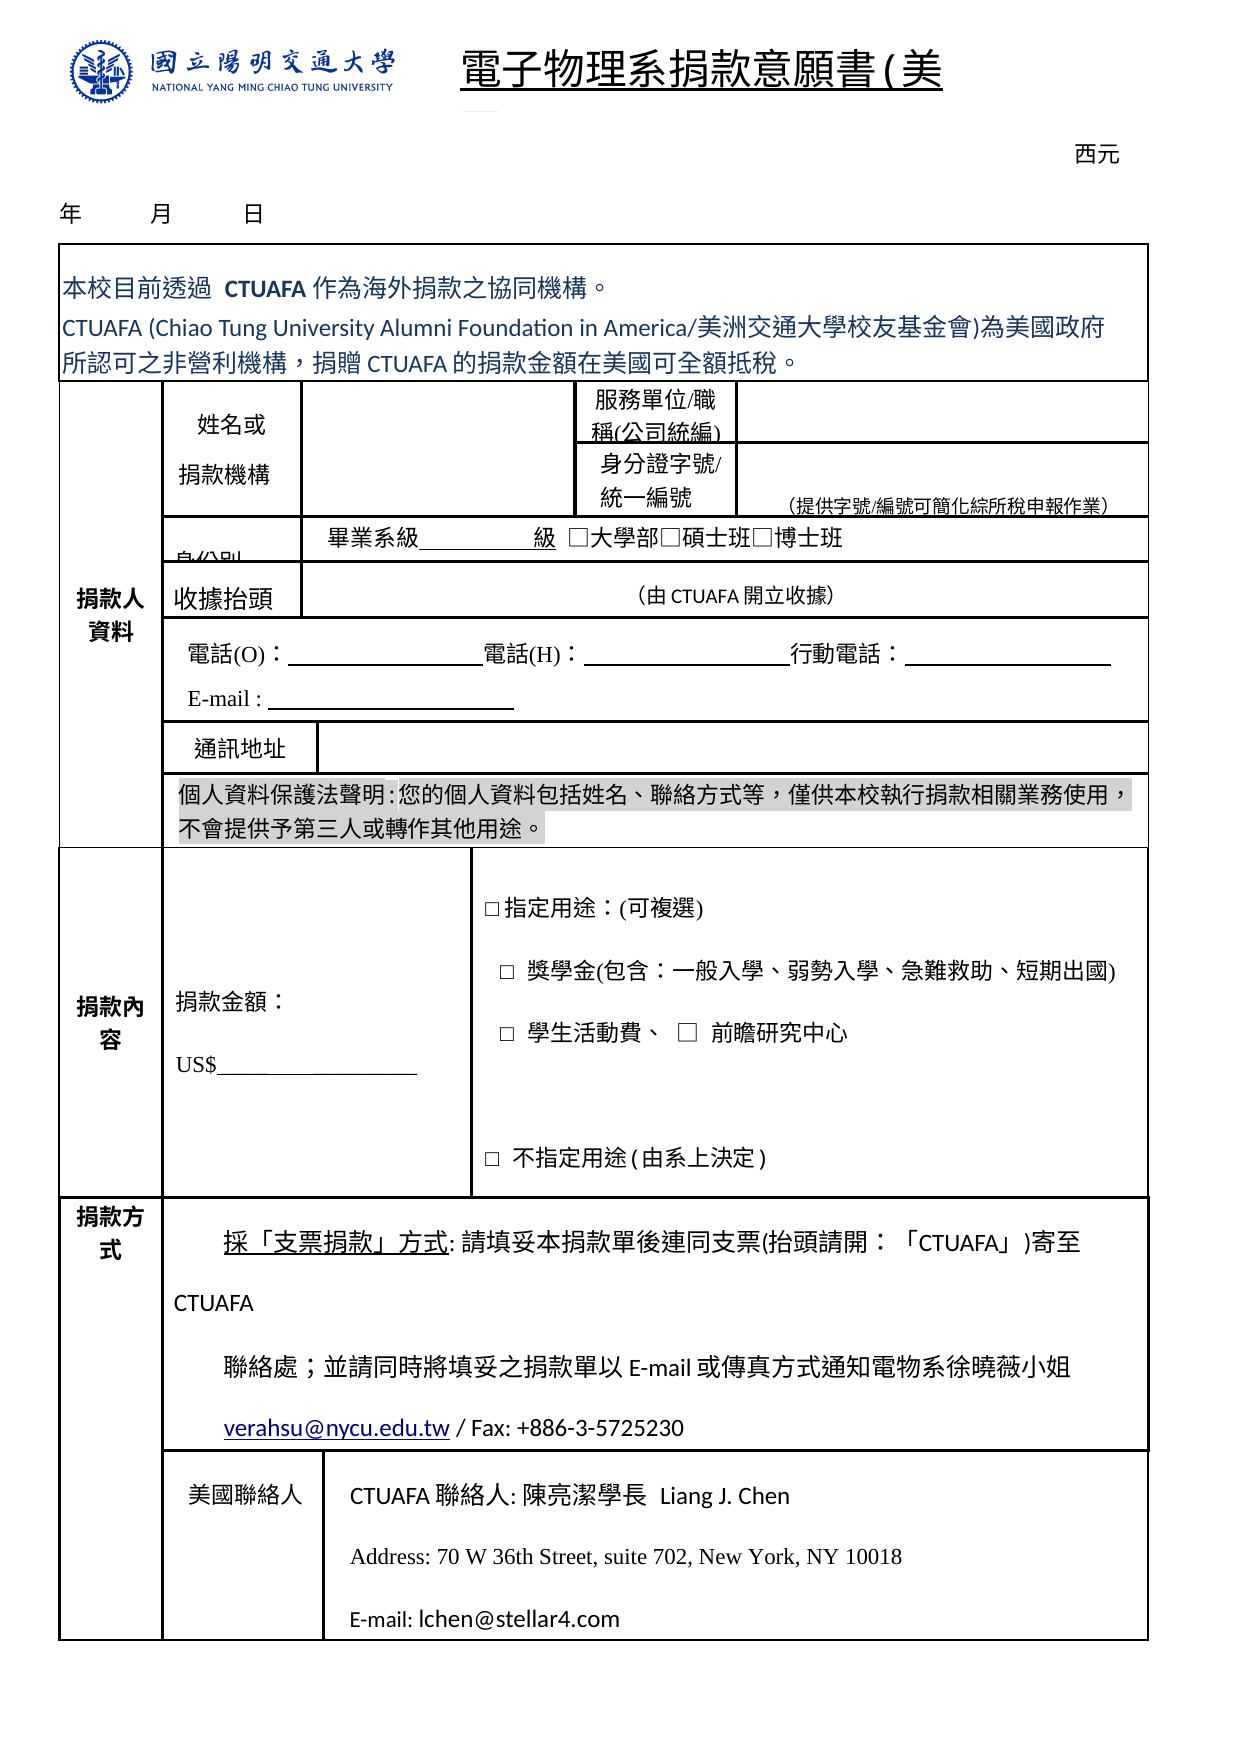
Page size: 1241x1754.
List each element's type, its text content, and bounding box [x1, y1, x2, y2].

table_cell □ 指定用途：(可複選) □ 獎學金(包含：一般入學、弱勢入學、急難救助、短期出國) □ 學生活動費、 □ 前瞻研究中心 □ 不指定用途(由系上決定) [1053, 848, 1147, 1196]
table_cell 身份別 [164, 518, 187, 560]
table_cell 姓名或 捐款機構 [164, 382, 300, 515]
table_cell 身分證字號/ 統一編號 [577, 444, 735, 482]
table_cell （提供字號/編號可簡化綜所稅申報作業） [738, 444, 1148, 515]
table_cell 個人資料保護法聲明:您的個人資料包括姓名、聯絡方式等，僅供本校執行捐款相關業務使用，不會提供予第三人或轉作其他用途。 [1053, 775, 1148, 847]
table_cell 收據抬頭 [164, 563, 187, 616]
table_cell 捐款金額： US$ ____ _________ [164, 848, 187, 1196]
table_cell 通訊地址 [164, 723, 187, 772]
table_cell [1053, 723, 1148, 772]
table_cell [303, 382, 573, 482]
table_cell 電話(O)： 電話(H)： 行動電話： E-mail : [1053, 619, 1148, 720]
table_cell 畢業系級 級 □大學部□碩士班□博士班 [1053, 518, 1148, 560]
table_header 本校目前透過 CTUAFA 作為海外捐款之協同機構。 CTUAFA (Chiao Tung University Alumni Foundation in America/美洲交通大學校友基金會)為美國政府 所認可之非營利機構，捐贈CTUAFA的捐款金額在美國可全額抵稅。 [60, 245, 1147, 380]
table_cell 服務單位/職稱(公司統編) [577, 382, 735, 441]
table_cell 電話(O)： 電話(H)： 行動電話： E-mail : [164, 619, 187, 720]
table_cell 捐款人資料 [60, 382, 161, 847]
table_cell [738, 382, 1148, 441]
table_cell 個人資料保護法聲明:您的個人資料包括姓名、聯絡方式等，僅供本校執行捐款相關業務使用，不會提供予第三人或轉作其他用途。 [164, 775, 187, 847]
table_cell 美國聯絡人 [164, 1452, 322, 1639]
table_cell 捐款內容 [60, 848, 161, 1196]
table_cell 捐款方式 [61, 1199, 161, 1639]
table_cell CTUAFA聯絡人: 陳亮潔學長 Liang J. Chen Address: 70 W 36th Street, suite 702, New York, NY 10018 E-mail: lchen@stellar4.com TEL: 1- 212-432-2848 FAX: 1-212-432-2846 [325, 1452, 1147, 1639]
text 西元 年 月 日 [29, 108, 1181, 233]
table_cell 採「支票捐款」方式: 請填妥本捐款單後連同支票(抬頭請開：「CTUAFA」)寄至CTUAFA 聯絡處；並請同時將填妥之捐款單以E-mail或傳真方式通知電物系徐曉薇小姐 verahsu@nycu.edu.tw / Fax: +886-3-5725230 [164, 1199, 1147, 1449]
table_cell （由CTUAFA開立收據） [1053, 563, 1148, 616]
